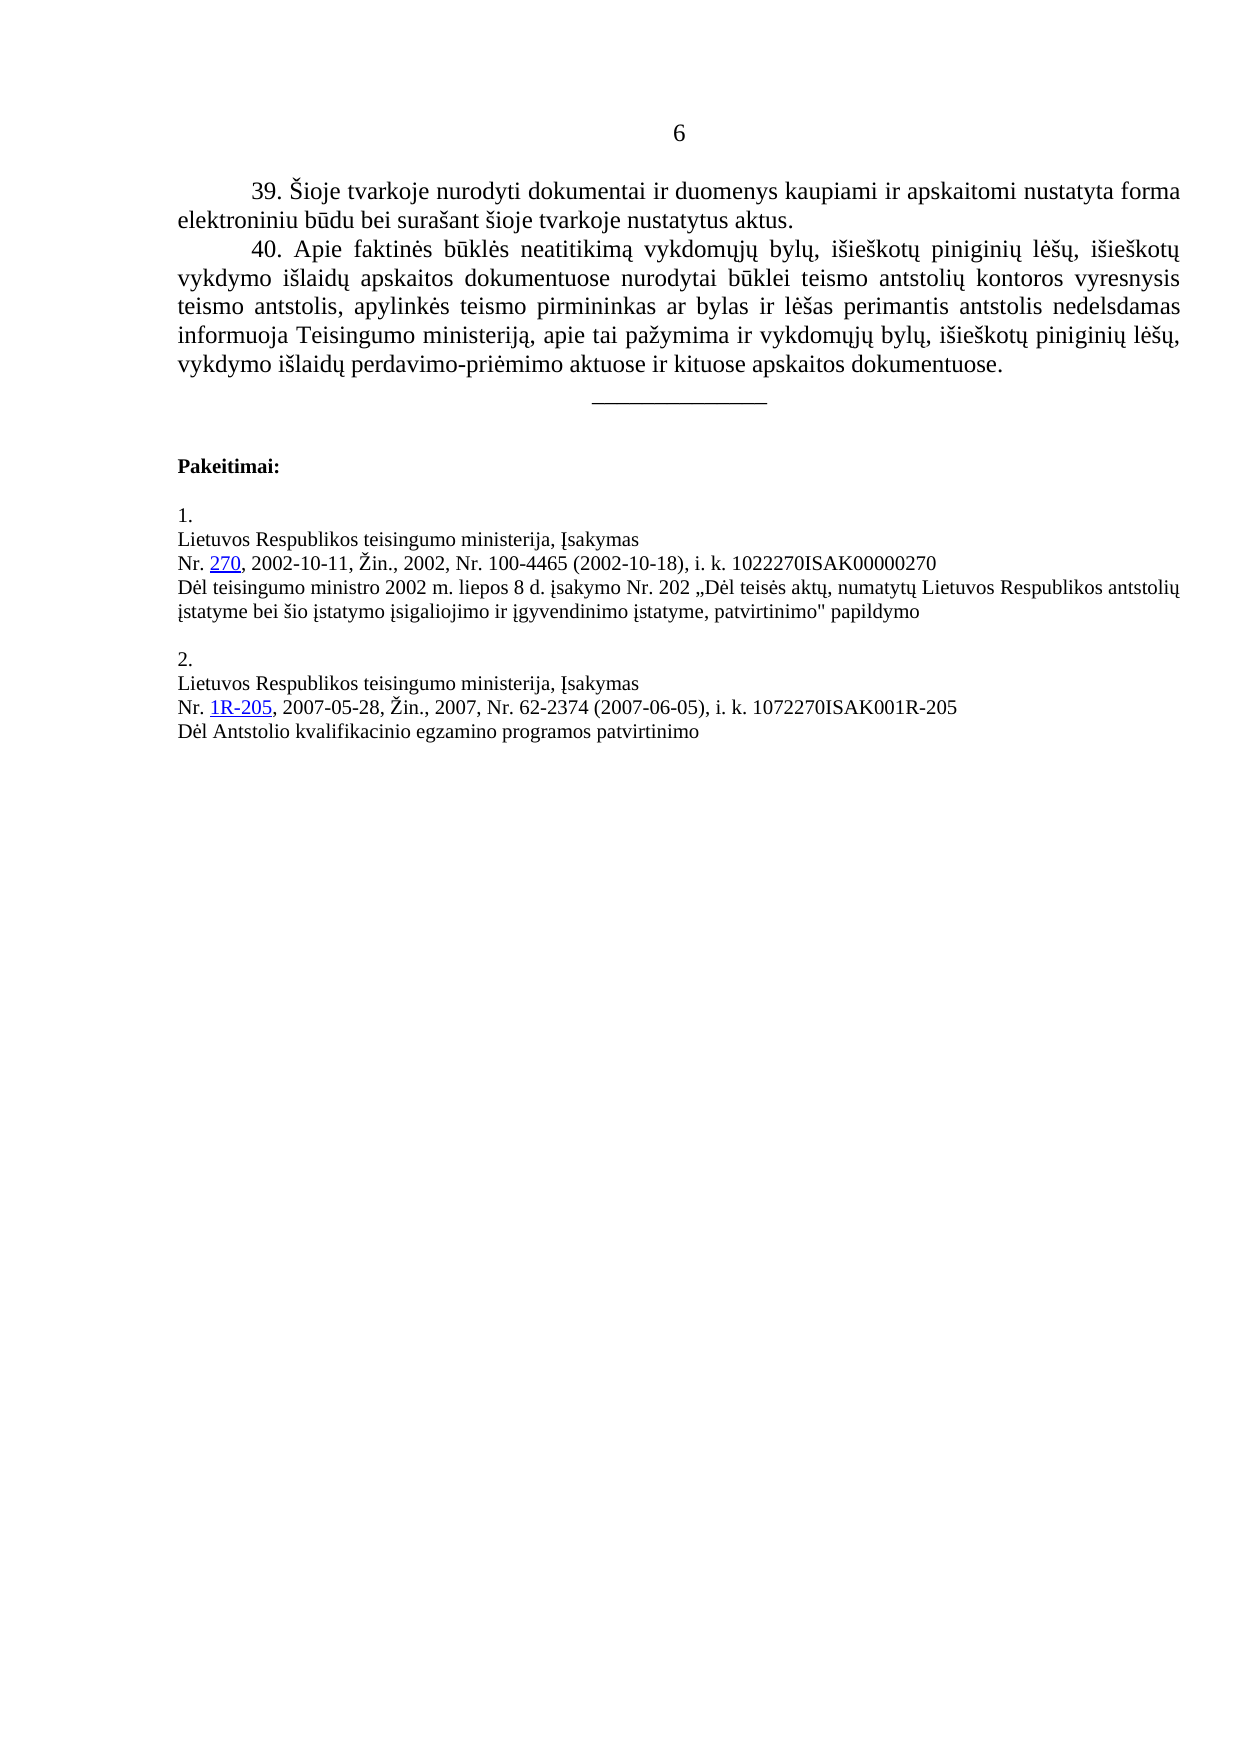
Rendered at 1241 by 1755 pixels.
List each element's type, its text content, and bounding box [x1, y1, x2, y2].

text Nr. 270, 2002-10-11, Žin., 2002, Nr. 100-4465 (2002-10-18), i. k. 1022270ISAK00000270 [177, 551, 1181, 575]
text 40. Apie faktinės būklės neatitikimą vykdomųjų bylų, išieškotų piniginių lėšų, išieškotų vykdymo išlaidų apskaitos dokumentuose nurodytai būklei teismo antstolių kontoros vyresnysis teismo antstolis, apylinkės teismo pirmininkas ar bylas ir lėšas perimantis antstolis nedelsdamas informuoja Teisingumo ministeriją, apie tai pažymima ir vykdomųjų bylų, išieškotų piniginių lėšų, vykdymo išlaidų perdavimo-priėmimo aktuose ir kituose apskaitos dokumentuose. [177, 234, 1181, 378]
text Nr. 1R-205, 2007-05-28, Žin., 2007, Nr. 62-2374 (2007-06-05), i. k. 1072270ISAK001R-205 [177, 695, 1181, 719]
text ______________ [177, 378, 1181, 406]
text Lietuvos Respublikos teisingumo ministerija, Įsakymas [177, 671, 1181, 695]
text Dėl Antstolio kvalifikacinio egzamino programos patvirtinimo [177, 719, 1181, 743]
text Lietuvos Respublikos teisingumo ministerija, Įsakymas [177, 527, 1181, 551]
text Pakeitimai: [177, 454, 1181, 478]
text 2. [177, 647, 1181, 671]
text 1. [177, 503, 1181, 527]
text Dėl teisingumo ministro 2002 m. liepos 8 d. įsakymo Nr. 202 „Dėl teisės aktų, numatytų Lietuvos Respublikos antstolių įstatyme bei šio įstatymo įsigaliojimo ir įgyvendinimo įstatyme, patvirtinimo" papildymo [177, 575, 1181, 623]
text 39. Šioje tvarkoje nurodyti dokumentai ir duomenys kaupiami ir apskaitomi nustatyta forma elektroniniu būdu bei surašant šioje tvarkoje nustatytus aktus. [177, 176, 1181, 234]
